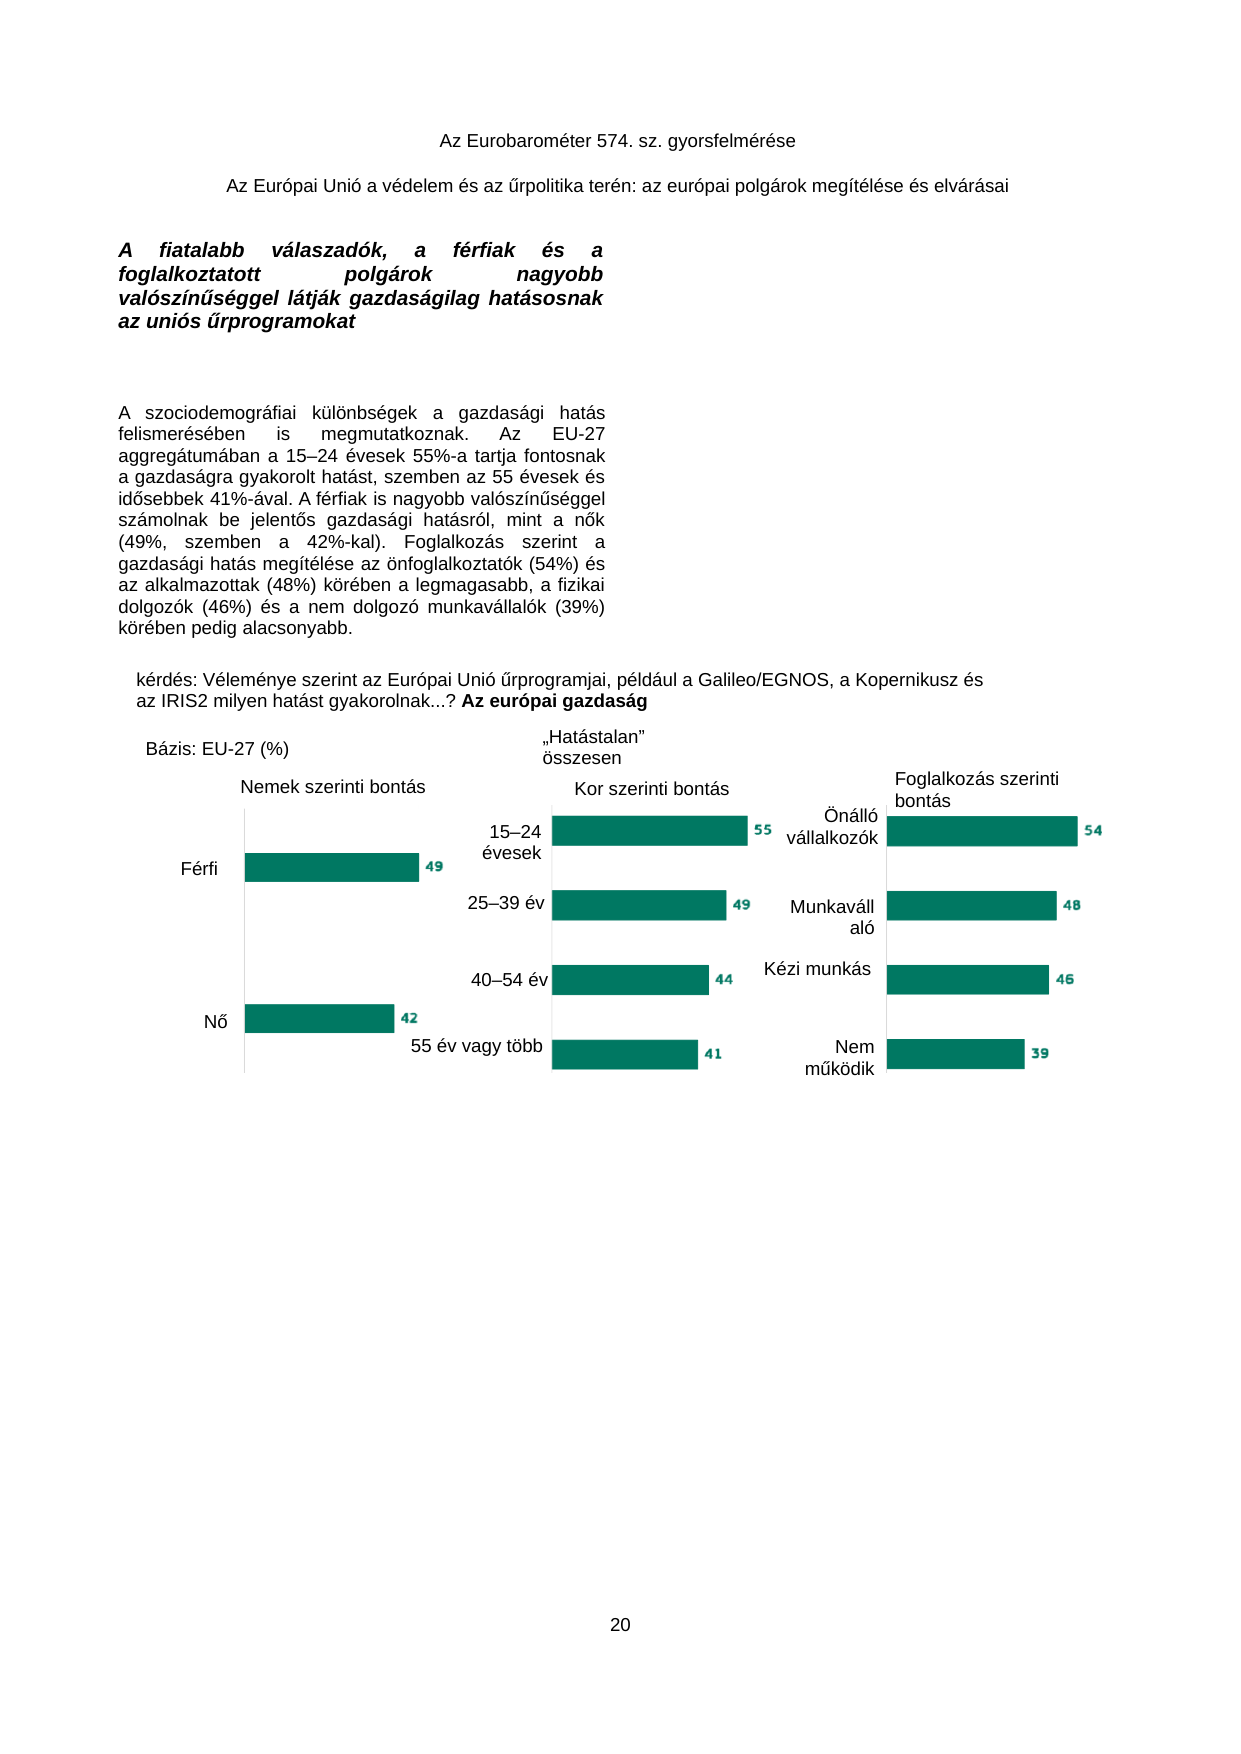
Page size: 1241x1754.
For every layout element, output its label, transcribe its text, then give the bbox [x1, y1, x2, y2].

text A szociodemográfiai különbségek a gazdasági hatás felismerésében is megmutatkoznak. Az EU-27 aggregátumában a 15–24 évesek 55%-a tartja fontosnak a gazdaságra gyakorolt hatást, szemben az 55 évesek és idősebbek 41%-ával. A férfiak is nagyobb valószínűséggel számolnak be jelentős gazdasági hatásról, mint a nők (49%, szemben a 42%-kal). Foglalkozás szerint a gazdasági hatás megítélése az önfoglalkoztatók (54%) és az alkalmazottak (48%) körében a legmagasabb, a fizikai dolgozók (46%) és a nem dolgozó munkavállalók (39%) körében pedig alacsonyabb. [118, 401, 605, 639]
picture [237, 805, 1105, 1073]
text A fiatalabb válaszadók, a férfiak és a foglalkoztatott polgárok nagyobb valószínűséggel látják gazdaságilag hatásosnak az uniós űrprogramokat [118, 237, 605, 333]
